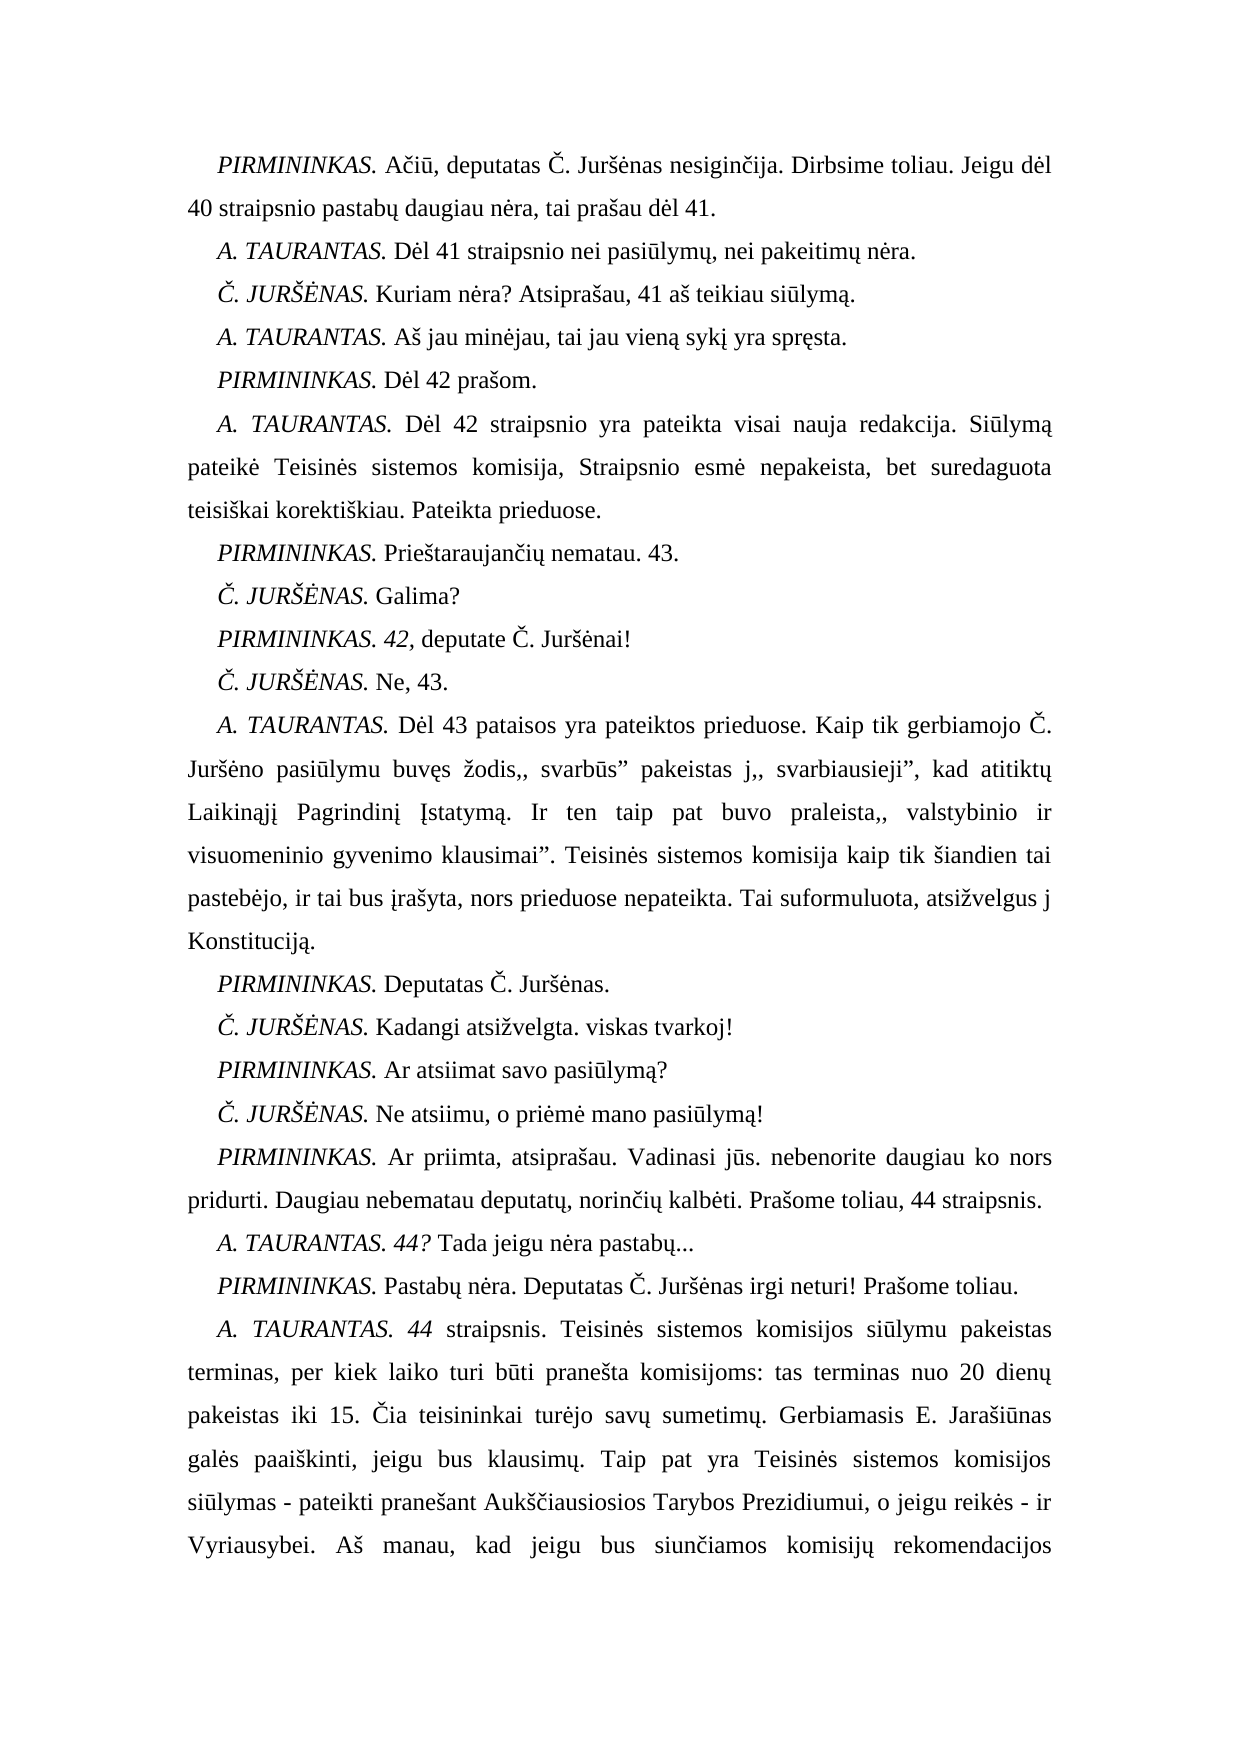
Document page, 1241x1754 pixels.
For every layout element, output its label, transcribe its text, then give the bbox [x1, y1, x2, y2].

text Č. JURŠĖNAS. Ne atsiimu, o priėmė mano pasiūlymą! [187, 1099, 1053, 1127]
text A. TAURANTAS. Dėl 43 pataisos yra pateiktos prieduose. Kaip tik gerbiamojo Č. Juršėno pasiūlymu buvęs žodis,, svarbūs” pakeistas j,, svarbiausieji”, kad atitiktų Laikinąjį Pagrindinį Įstatymą. Ir ten taip pat buvo praleista,, valstybinio ir visuomeninio gyvenimo klausimai”. Teisinės sistemos komisija kaip tik šiandien tai pastebėjo, ir tai bus įrašyta, nors prieduose nepateikta. Tai suformuluota, atsižvelgus j Konstituciją. [187, 711, 1053, 955]
text A. TAURANTAS. 44 straipsnis. Teisinės sistemos komisijos siūlymu pakeistas terminas, per kiek laiko turi būti pranešta komisijoms: tas terminas nuo 20 dienų pakeistas iki 15. Čia teisininkai turėjo savų sumetimų. Gerbiamasis E. Jarašiūnas galės paaiškinti, jeigu bus klausimų. Taip pat yra Teisinės sistemos komisijos siūlymas - pateikti pranešant Aukščiausiosios Tarybos Prezidiumui, o jeigu reikės - ir Vyriausybei. Aš manau, kad jeigu bus siunčiamos komisijų rekomendacijos [187, 1314, 1053, 1559]
text PIRMININKAS. Ačiū, deputatas Č. Juršėnas nesiginčija. Dirbsime toliau. Jeigu dėl 40 straipsnio pastabų daugiau nėra, tai prašau dėl 41. [187, 150, 1053, 222]
text A. TAURANTAS. Aš jau minėjau, tai jau vieną sykį yra spręsta. [187, 322, 1053, 351]
text Č. JURŠĖNAS. Kuriam nėra? Atsiprašau, 41 aš teikiau siūlymą. [187, 279, 1053, 308]
text Č. JURŠĖNAS. Kadangi atsižvelgta. viskas tvarkoj! [187, 1012, 1053, 1041]
text PIRMININKAS. Ar atsiimat savo pasiūlymą? [187, 1056, 1053, 1084]
text PIRMININKAS. Prieštaraujančių nematau. 43. [187, 538, 1053, 567]
text PIRMININKAS. 42, deputate Č. Juršėnai! [187, 624, 1053, 653]
text PIRMININKAS. Ar priimta, atsiprašau. Vadinasi jūs. nebenorite daugiau ko nors pridurti. Daugiau nebematau deputatų, norinčių kalbėti. Prašome toliau, 44 straipsnis. [187, 1142, 1053, 1214]
text PIRMININKAS. Pastabų nėra. Deputatas Č. Juršėnas irgi neturi! Prašome toliau. [187, 1271, 1053, 1300]
text A. TAURANTAS. 44? Tada jeigu nėra pastabų... [187, 1228, 1053, 1257]
text A. TAURANTAS. Dėl 41 straipsnio nei pasiūlymų, nei pakeitimų nėra. [187, 236, 1053, 265]
text PIRMININKAS. Dėl 42 prašom. [187, 366, 1053, 394]
text Č. JURŠĖNAS. Ne, 43. [187, 667, 1053, 696]
text PIRMININKAS. Deputatas Č. Juršėnas. [187, 969, 1053, 998]
text Č. JURŠĖNAS. Galima? [187, 581, 1053, 610]
text A. TAURANTAS. Dėl 42 straipsnio yra pateikta visai nauja redakcija. Siūlymą pateikė Teisinės sistemos komisija, Straipsnio esmė nepakeista, bet suredaguota teisiškai korektiškiau. Pateikta prieduose. [187, 409, 1053, 524]
